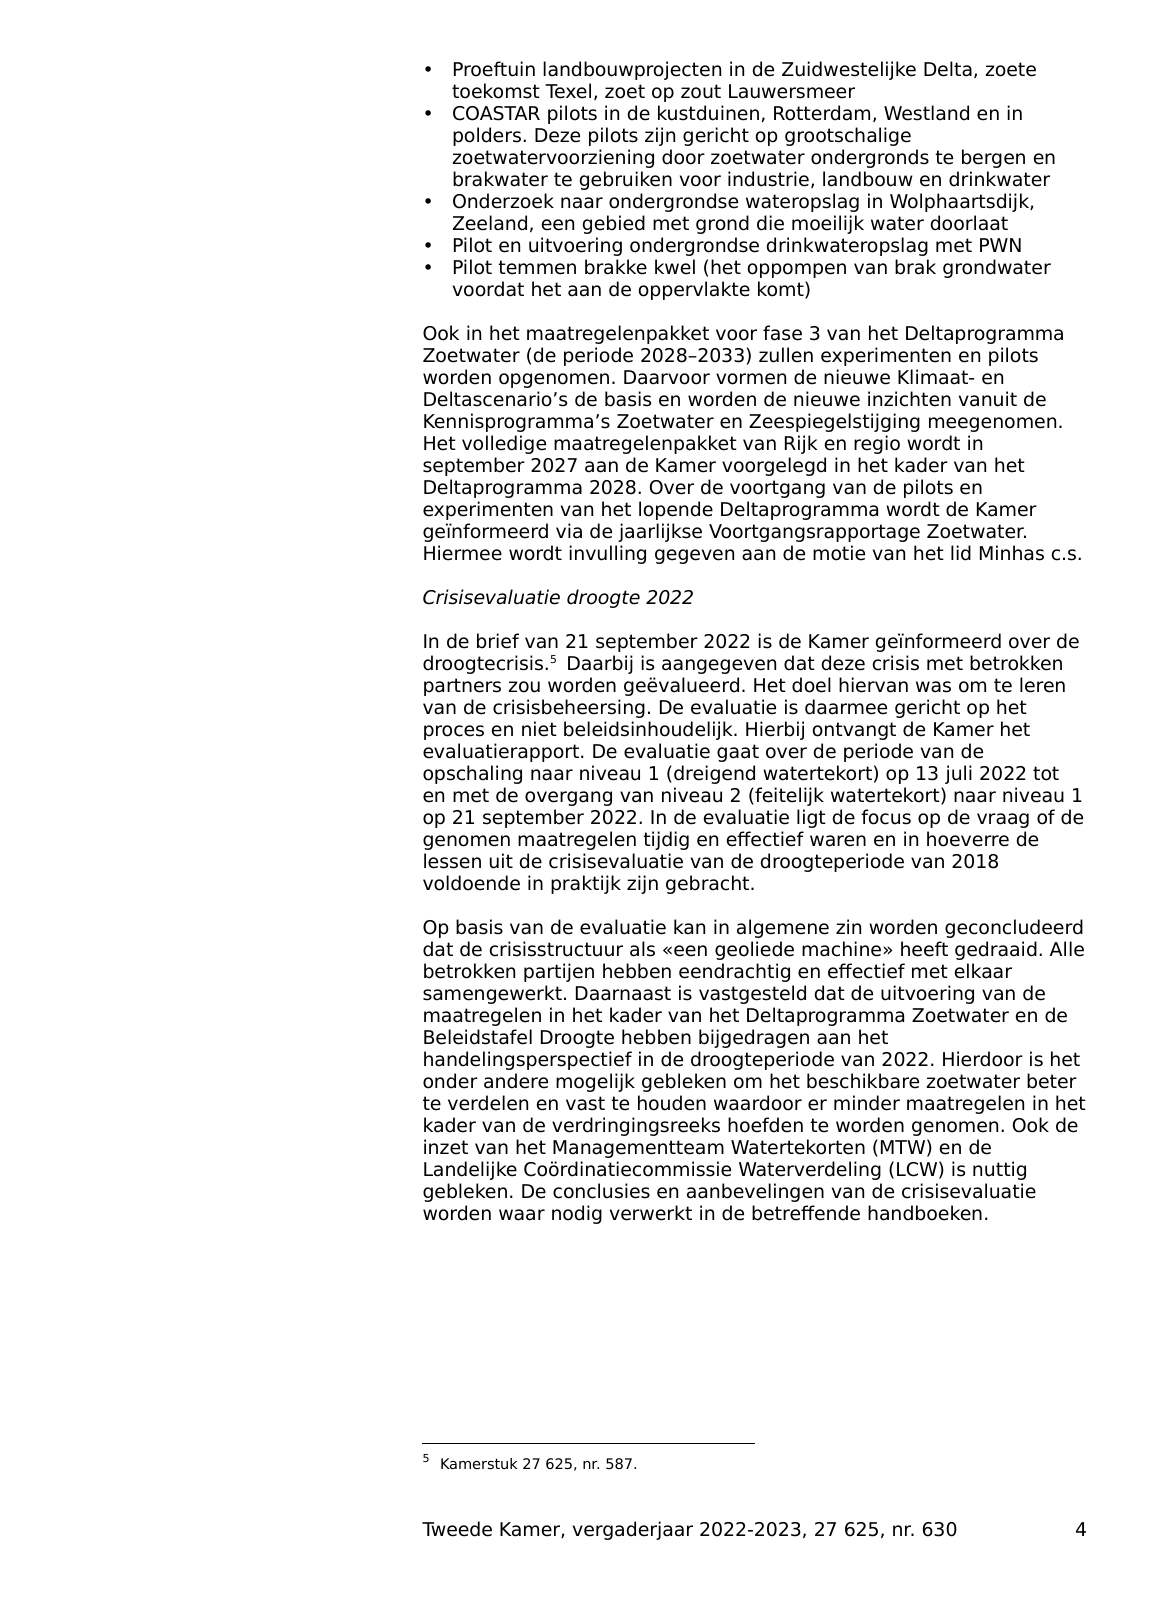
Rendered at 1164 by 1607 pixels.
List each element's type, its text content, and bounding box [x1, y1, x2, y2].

subtitle Crisisevaluatie droogte 2022 [422, 587, 1087, 609]
text Kamerstuk 27 625, nr. 587. [422, 1452, 1087, 1474]
text • Proeftuin landbouwprojecten in de Zuidwestelijke Delta, zoete toekomst Texel, zoet op zout Lauwersmeer [422, 59, 1087, 103]
text • Pilot temmen brakke kwel (het oppompen van brak grondwater voordat het aan de oppervlakte komt) [422, 257, 1087, 301]
text • COASTAR pilots in de kustduinen, Rotterdam, Westland en in polders. Deze pilots zijn gericht op grootschalige zoetwatervoorziening door zoetwater ondergronds te bergen en brakwater te gebruiken voor industrie, landbouw en drinkwater [422, 103, 1087, 191]
text • Pilot en uitvoering ondergrondse drinkwateropslag met PWN [422, 235, 1087, 257]
text In de brief van 21 september 2022 is de Kamer geïnformeerd over de droogtecrisis. Daarbij is aangegeven dat deze crisis met betrokken partners zou worden geëvalueerd. Het doel hiervan was om te leren van de crisisbeheersing. De evaluatie is daarmee gericht op het proces en niet beleidsinhoudelijk. Hierbij ontvangt de Kamer het evaluatierapport. De evaluatie gaat over de periode van de opschaling naar niveau 1 (dreigend watertekort) op 13 juli 2022 tot en met de overgang van niveau 2 (feitelijk watertekort) naar niveau 1 op 21 september 2022. In de evaluatie ligt de focus op de vraag of de genomen maatregelen tijdig en effectief waren en in hoeverre de lessen uit de crisisevaluatie van de droogteperiode van 2018 voldoende in praktijk zijn gebracht. [422, 631, 1087, 895]
text • Onderzoek naar ondergrondse wateropslag in Wolphaartsdijk, Zeeland, een gebied met grond die moeilijk water doorlaat [422, 191, 1087, 235]
text Op basis van de evaluatie kan in algemene zin worden geconcludeerd dat de crisisstructuur als «een geoliede machine» heeft gedraaid. Alle betrokken partijen hebben eendrachtig en effectief met elkaar samengewerkt. Daarnaast is vastgesteld dat de uitvoering van de maatregelen in het kader van het Deltaprogramma Zoetwater en de Beleidstafel Droogte hebben bijgedragen aan het handelingsperspectief in de droogteperiode van 2022. Hierdoor is het onder andere mogelijk gebleken om het beschikbare zoetwater beter te verdelen en vast te houden waardoor er minder maatregelen in het kader van de verdringingsreeks hoefden te worden genomen. Ook de inzet van het Managementteam Watertekorten (MTW) en de Landelijke Coördinatiecommissie Waterverdeling (LCW) is nuttig gebleken. De conclusies en aanbevelingen van de crisisevaluatie worden waar nodig verwerkt in de betreffende handboeken. [422, 917, 1087, 1225]
text Ook in het maatregelenpakket voor fase 3 van het Deltaprogramma Zoetwater (de periode 2028–2033) zullen experimenten en pilots worden opgenomen. Daarvoor vormen de nieuwe Klimaat- en Deltascenario’s de basis en worden de nieuwe inzichten vanuit de Kennisprogramma’s Zoetwater en Zeespiegelstijging meegenomen. Het volledige maatregelenpakket van Rijk en regio wordt in september 2027 aan de Kamer voorgelegd in het kader van het Deltaprogramma 2028. Over de voortgang van de pilots en experimenten van het lopende Deltaprogramma wordt de Kamer geïnformeerd via de jaarlijkse Voortgangsrapportage Zoetwater. Hiermee wordt invulling gegeven aan de motie van het lid Minhas c.s. [422, 323, 1087, 565]
